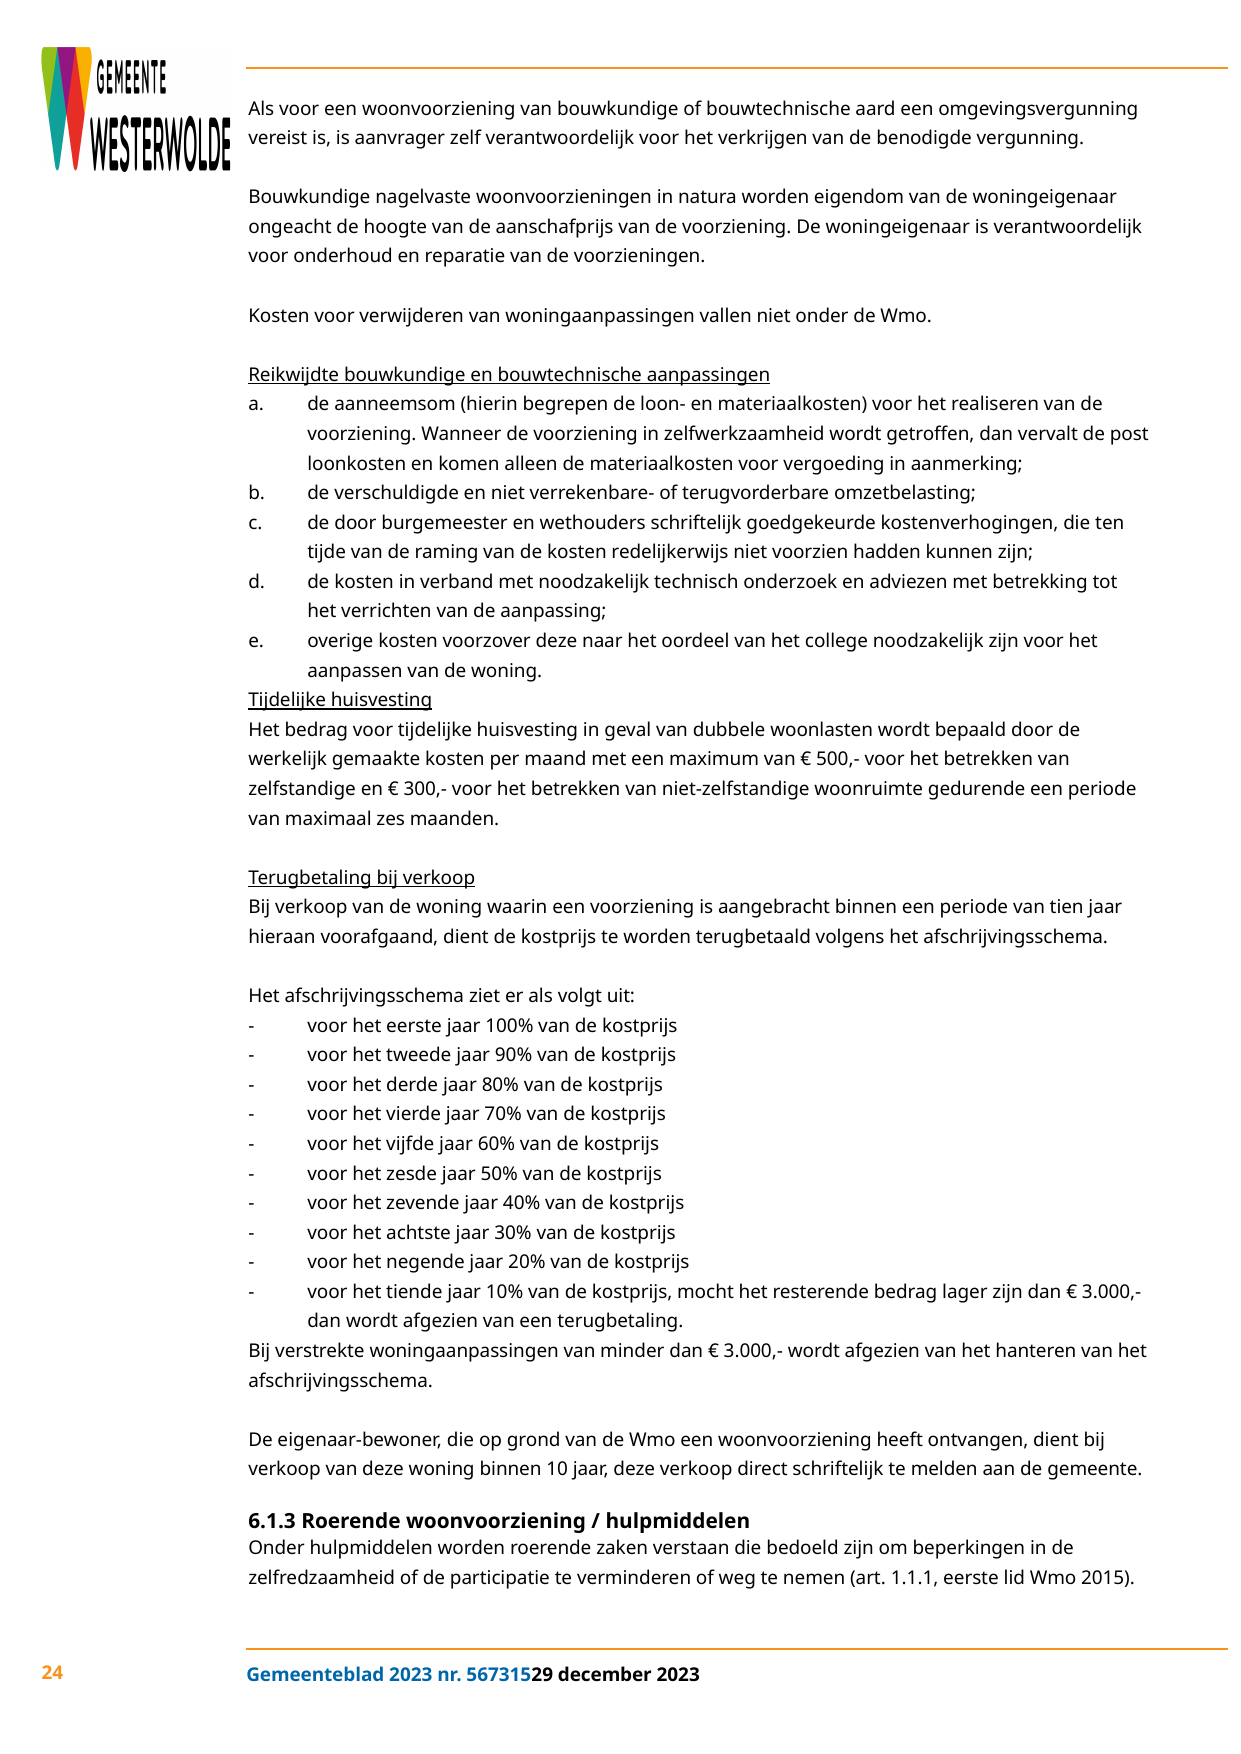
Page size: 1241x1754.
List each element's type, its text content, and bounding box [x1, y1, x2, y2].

text 6.1.3 Roerende woonvoorziening / hulpmiddelen [248, 1506, 1152, 1534]
text Kosten voor verwijderen van woningaanpassingen vallen niet onder de Wmo. [248, 302, 1152, 328]
list de door burgemeester en wethouders schriftelijk goedgekeurde kostenverhogingen, die ten tijde van de raming van de kosten redelijkerwijs niet voorzien hadden kunnen zijn; [248, 509, 1152, 564]
text Bij verkoop van de woning waarin een voorziening is aangebracht binnen een periode van tien jaar hieraan voorafgaand, dient de kostprijs te worden terugbetaald volgens het afschrijvingsschema. [248, 893, 1152, 949]
list voor het eerste jaar 100% van de kostprijs [248, 1012, 1152, 1038]
list de aanneemsom (hierin begrepen de loon- en materiaalkosten) voor het realiseren van de voorziening. Wanneer de voorziening in zelfwerkzaamheid wordt getroffen, dan vervalt de post loonkosten en komen alleen de materiaalkosten voor vergoeding in aanmerking; [248, 391, 1152, 476]
list voor het zevende jaar 40% van de kostprijs [248, 1189, 1152, 1215]
picture [41, 47, 231, 172]
text Tijdelijke huisvesting [248, 686, 1152, 712]
list voor het tweede jaar 90% van de kostprijs [248, 1041, 1152, 1067]
text Het afschrijvingsschema ziet er als volgt uit: [248, 982, 1152, 1008]
text Als voor een woonvoorziening van bouwkundige of bouwtechnische aard een omgevingsvergunning vereist is, is aanvrager zelf verantwoordelijk voor het verkrijgen van de benodigde vergunning. [248, 95, 1152, 150]
text De eigenaar-bewoner, die op grond van de Wmo een woonvoorziening heeft ontvangen, dient bij verkoop van deze woning binnen 10 jaar, deze verkoop direct schriftelijk te melden aan de gemeente. [248, 1426, 1152, 1481]
text Bouwkundige nagelvaste woonvoorzieningen in natura worden eigendom van de woningeigenaar ongeacht de hoogte van de aanschafprijs van de voorziening. De woningeigenaar is verantwoordelijk voor onderhoud en reparatie van de voorzieningen. [248, 183, 1152, 268]
list voor het vierde jaar 70% van de kostprijs [248, 1101, 1152, 1126]
text Het bedrag voor tijdelijke huisvesting in geval van dubbele woonlasten wordt bepaald door de werkelijk gemaakte kosten per maand met een maximum van € 500,- voor het betrekken van zelfstandige en € 300,- voor het betrekken van niet-zelfstandige woonruimte gedurende een periode van maximaal zes maanden. [248, 716, 1152, 831]
text Onder hulpmiddelen worden roerende zaken verstaan die bedoeld zijn om beperkingen in de zelfredzaamheid of de participatie te verminderen of weg te nemen (art. 1.1.1, eerste lid Wmo 2015). [248, 1534, 1152, 1590]
text Terugbetaling bij verkoop [248, 864, 1152, 890]
list voor het derde jaar 80% van de kostprijs [248, 1071, 1152, 1097]
list voor het negende jaar 20% van de kostprijs [248, 1248, 1152, 1274]
list de verschuldigde en niet verrekenbare- of terugvorderbare omzetbelasting; [248, 479, 1152, 505]
list voor het zesde jaar 50% van de kostprijs [248, 1160, 1152, 1186]
list de kosten in verband met noodzakelijk technisch onderzoek en adviezen met betrekking tot het verrichten van de aanpassing; [248, 568, 1152, 623]
list voor het tiende jaar 10% van de kostprijs, mocht het resterende bedrag lager zijn dan € 3.000,- dan wordt afgezien van een terugbetaling. [248, 1278, 1152, 1333]
text Bij verstrekte woningaanpassingen van minder dan € 3.000,- wordt afgezien van het hanteren van het afschrijvingsschema. [248, 1337, 1152, 1393]
text Reikwijdte bouwkundige en bouwtechnische aanpassingen [248, 361, 1152, 387]
list voor het vijfde jaar 60% van de kostprijs [248, 1130, 1152, 1156]
list voor het achtste jaar 30% van de kostprijs [248, 1219, 1152, 1245]
list overige kosten voorzover deze naar het oordeel van het college noodzakelijk zijn voor het aanpassen van de woning. [248, 627, 1152, 683]
